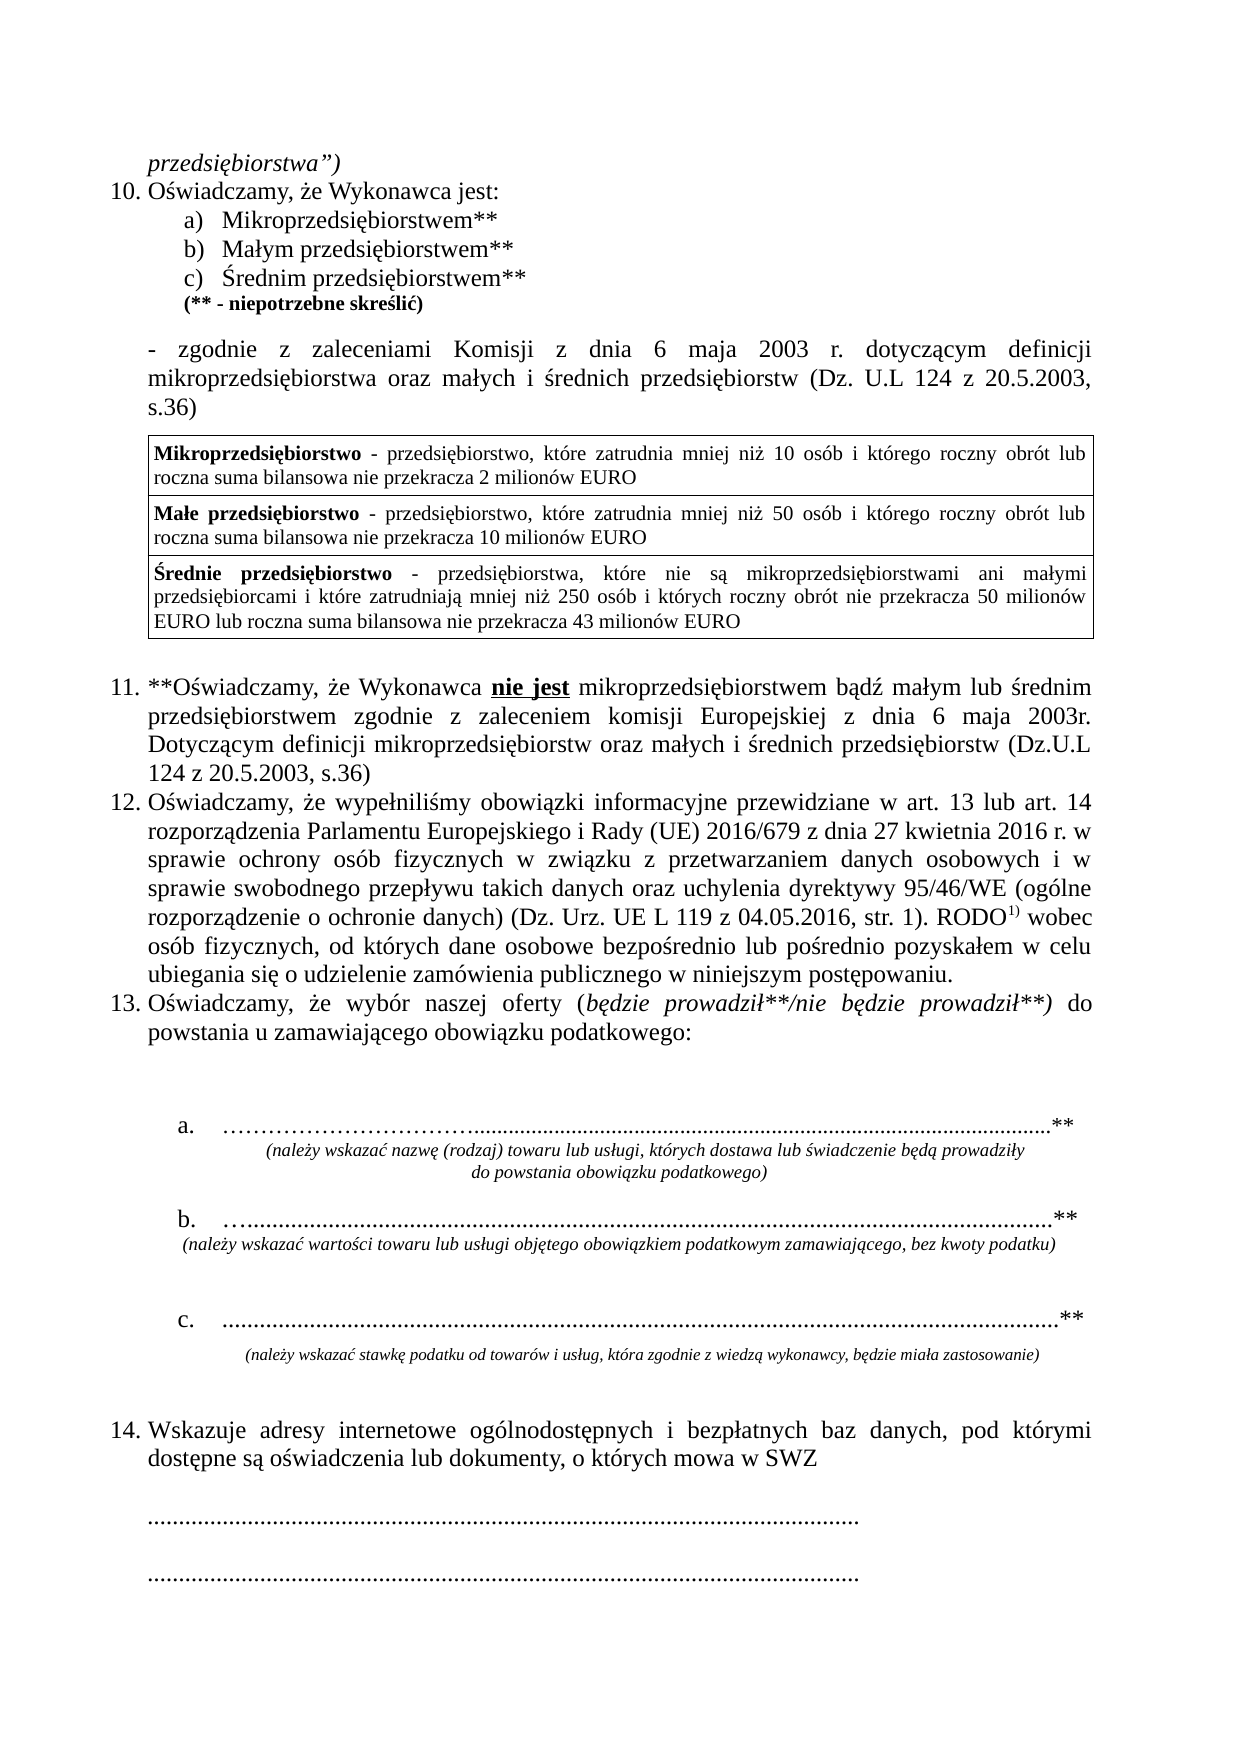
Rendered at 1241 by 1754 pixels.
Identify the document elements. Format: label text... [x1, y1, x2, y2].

list - zgodnie z zaleceniami Komisji z dnia 6 maja 2003 r. dotyczącym definicji mikroprzedsiębiorstwa oraz małych i średnich przedsiębiorstw (Dz. U.L 124 z 20.5.2003, s.36) [110, 334, 1092, 421]
list (** - niepotrzebne skreślić) [184, 291, 1092, 315]
list **Oświadczamy, że Wykonawca nie jest mikroprzedsiębiorstwem bądź małym lub średnim przedsiębiorstwem zgodnie z zaleceniem komisji Europejskiej z dnia 6 maja 2003r. Dotyczącym definicji mikroprzedsiębiorstw oraz małych i średnich przedsiębiorstw (Dz.U.L 124 z 20.5.2003, s.36) [110, 672, 1092, 787]
list (należy wskazać nazwę (rodzaj) towaru lub usługi, których dostawa lub świadczenie będą prowadziły [266, 1139, 1092, 1161]
list .................................................................................................................. [110, 1501, 1092, 1530]
list (należy wskazać stawkę podatku od towarów i usług, która zgodnie z wiedzą wykonawcy, będzie miała zastosowanie) [195, 1333, 1092, 1364]
list przedsiębiorstwa”) [110, 148, 1092, 176]
list Oświadczamy, że wypełniliśmy obowiązki informacyjne przewidziane w art. 13 lub art. 14 rozporządzenia Parlamentu Europejskiego i Rady (UE) 2016/679 z dnia 27 kwietnia 2016 r. w sprawie ochrony osób fizycznych w związku z przetwarzaniem danych osobowych i w sprawie swobodnego przepływu takich danych oraz uchylenia dyrektywy 95/46/WE (ogólne rozporządzenie o ochronie danych) (Dz. Urz. UE L 119 z 04.05.2016, str. 1). RODO1) wobec osób fizycznych, od których dane osobowe bezpośrednio lub pośrednio pozyskałem w celu ubiegania się o udzielenie zamówienia publicznego w niniejszym postępowaniu. [110, 787, 1092, 988]
list do powstania obowiązku podatkowego) [148, 1161, 1092, 1182]
list Małym przedsiębiorstwem** [184, 234, 1092, 263]
list ….................................................................................................................................** [177, 1204, 1092, 1233]
list Średnim przedsiębiorstwem** [184, 263, 1092, 291]
table_header Mikroprzedsiębiorstwo - przedsiębiorstwo, które zatrudnia mniej niż 10 osób i którego roczny obrót lub roczna suma bilansowa nie przekracza 2 milionów EURO [149, 436, 1093, 495]
list Wskazuje adresy internetowe ogólnodostępnych i bezpłatnych baz danych, pod którymi dostępne są oświadczenia lub dokumenty, o których mowa w SWZ [110, 1415, 1092, 1472]
list Oświadczamy, że wybór naszej oferty (będzie prowadził**/nie będzie prowadził**) do powstania u zamawiającego obowiązku podatkowego: [110, 988, 1092, 1046]
list Mikroprzedsiębiorstwem** [184, 205, 1092, 234]
text (należy wskazać wartości towaru lub usługi objętego obowiązkiem podatkowym zamawiającego, bez kwoty podatku) [148, 1233, 1092, 1254]
list …………………………….....................................................................................................** [177, 1110, 1092, 1139]
list Oświadczamy, że Wykonawca jest: [110, 176, 1092, 205]
table_cell Małe przedsiębiorstwo - przedsiębiorstwo, które zatrudnia mniej niż 50 osób i którego roczny obrót lub roczna suma bilansowa nie przekracza 10 milionów EURO [149, 496, 1093, 554]
list .................................................................................................................. [148, 1558, 1092, 1587]
table_cell Średnie przedsiębiorstwo - przedsiębiorstwa, które nie są mikroprzedsiębiorstwami ani małymi przedsiębiorcami i które zatrudniają mniej niż 250 osób i których roczny obrót nie przekracza 50 milionów EURO lub roczna suma bilansowa nie przekracza 43 milionów EURO [149, 556, 1093, 638]
list ......................................................................................................................................** [177, 1304, 1092, 1333]
